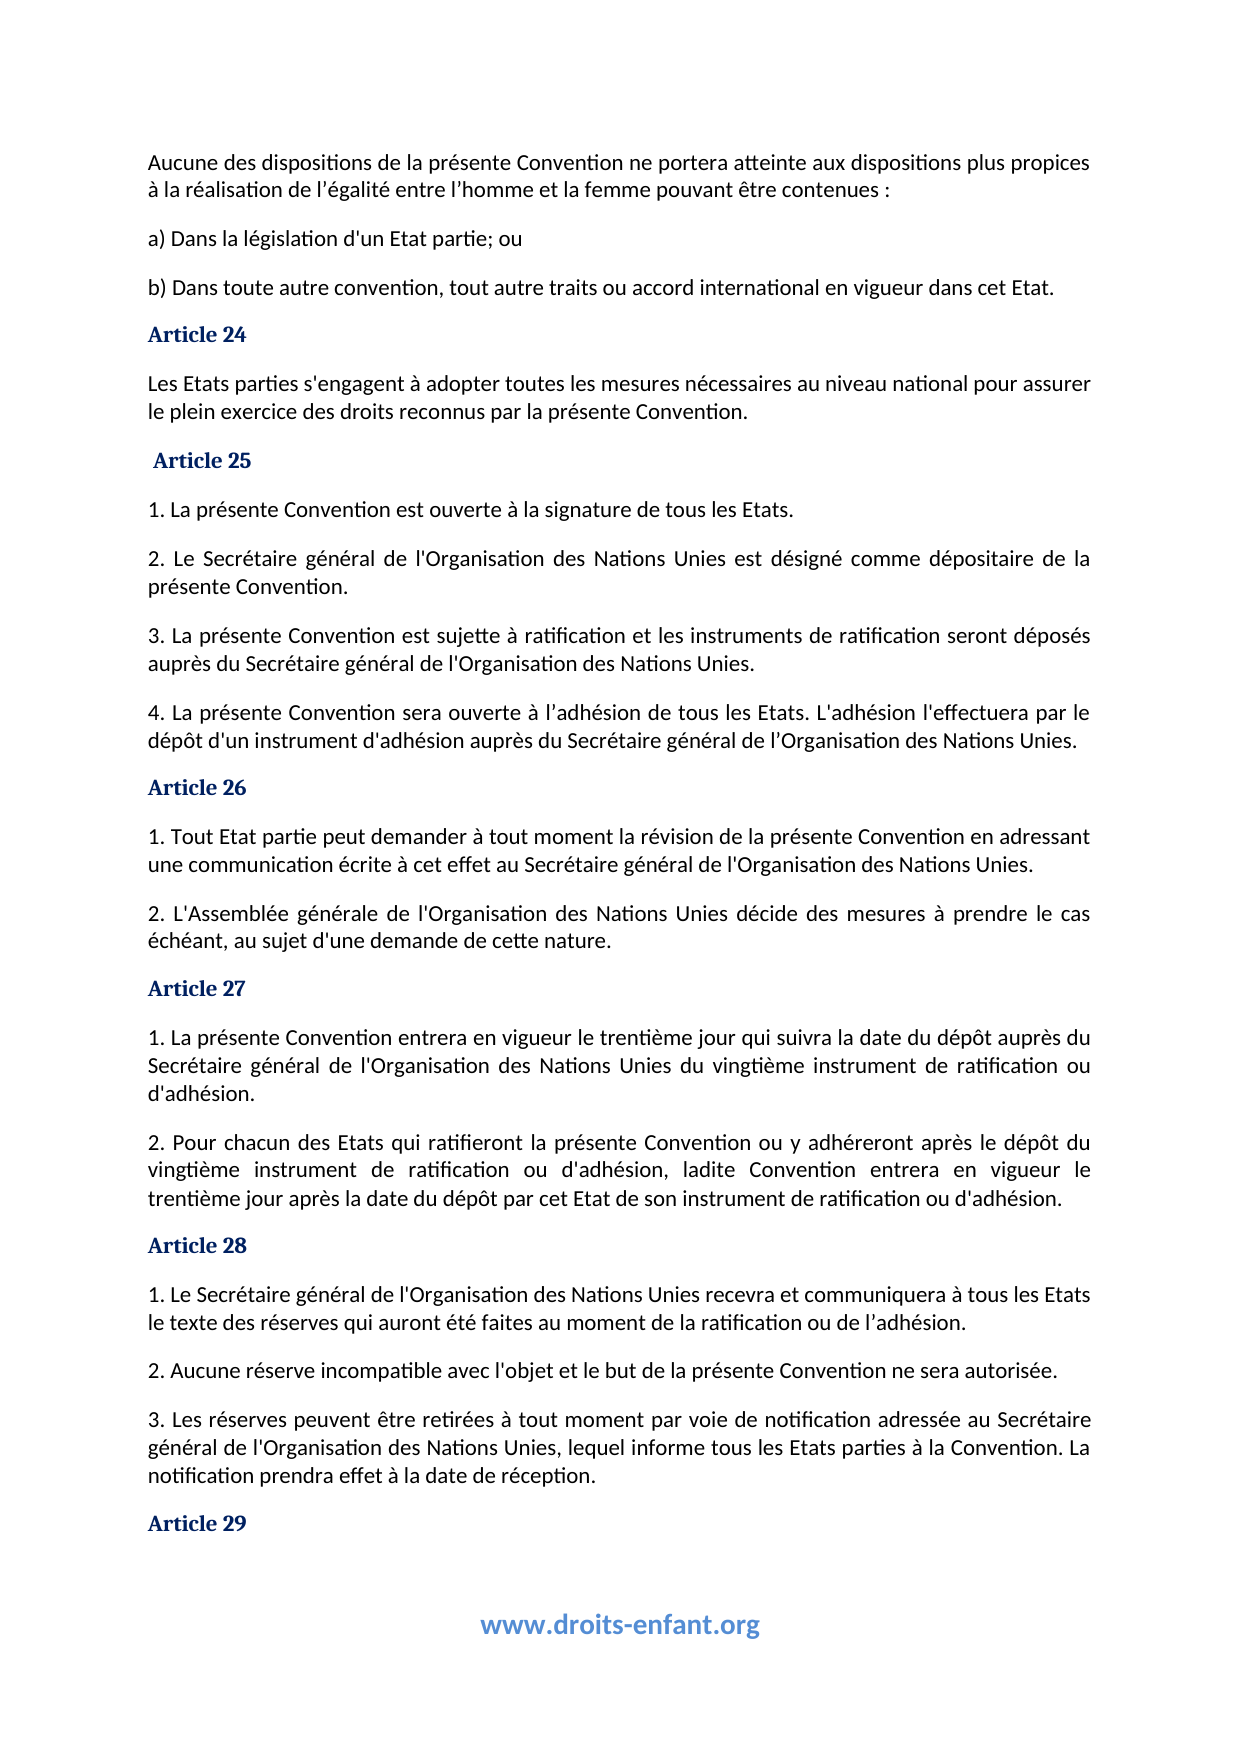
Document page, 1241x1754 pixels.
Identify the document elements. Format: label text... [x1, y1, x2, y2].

text Article 26 [148, 774, 1093, 801]
text 2. Aucune réserve incompatible avec l'objet et le but de la présente Convention ne sera autorisée. [148, 1357, 1093, 1384]
text 1. La présente Convention entrera en vigueur le trentième jour qui suivra la date du dépôt auprès du Secrétaire général de l'Organisation des Nations Unies du vingtième instrument de ratification ou d'adhésion. [148, 1023, 1093, 1107]
text 4. La présente Convention sera ouverte à l’adhésion de tous les Etats. L'adhésion l'effectuera par le dépôt d'un instrument d'adhésion auprès du Secrétaire général de l’Organisation des Nations Unies. [148, 698, 1093, 754]
text b) Dans toute autre convention, tout autre traits ou accord international en vigueur dans cet Etat. [148, 273, 1093, 301]
text 2. Pour chacun des Etats qui ratifieront la présente Convention ou y adhéreront après le dépôt du vingtième instrument de ratification ou d'adhésion, ladite Convention entrera en vigueur le trentième jour après la date du dépôt par cet Etat de son instrument de ratification ou d'adhésion. [148, 1128, 1093, 1212]
text 2. Le Secrétaire général de l'Organisation des Nations Unies est désigné comme dépositaire de la présente Convention. [148, 544, 1093, 600]
text Article 27 [148, 976, 1093, 1002]
text 2. L'Assemblée générale de l'Organisation des Nations Unies décide des mesures à prendre le cas échéant, au sujet d'une demande de cette nature. [148, 899, 1093, 955]
text 3. La présente Convention est sujette à ratification et les instruments de ratification seront déposés auprès du Secrétaire général de l'Organisation des Nations Unies. [148, 621, 1093, 677]
text Article 29 [148, 1510, 1093, 1537]
text 1. Le Secrétaire général de l'Organisation des Nations Unies recevra et communiquera à tous les Etats le texte des réserves qui auront été faites au moment de la ratification ou de l’adhésion. [148, 1280, 1093, 1336]
text a) Dans la législation d'un Etat partie; ou [148, 224, 1093, 252]
text 1. La présente Convention est ouverte à la signature de tous les Etats. [148, 495, 1093, 523]
text Aucune des dispositions de la présente Convention ne portera atteinte aux dispositions plus propices à la réalisation de l’égalité entre l’homme et la femme pouvant être contenues : [148, 148, 1093, 204]
text Article 28 [148, 1232, 1093, 1259]
text 1. Tout Etat partie peut demander à tout moment la révision de la présente Convention en adressant une communication écrite à cet effet au Secrétaire général de l'Organisation des Nations Unies. [148, 822, 1093, 878]
text Les Etats parties s'engagent à adopter toutes les mesures nécessaires au niveau national pour assurer le plein exercice des droits reconnus par la présente Convention. [148, 369, 1093, 425]
text 3. Les réserves peuvent être retirées à tout moment par voie de notification adressée au Secrétaire général de l'Organisation des Nations Unies, lequel informe tous les Etats parties à la Convention. La notification prendra effet à la date de réception. [148, 1405, 1093, 1489]
text Article 24 [148, 322, 1093, 348]
text Article 25 [148, 446, 1093, 474]
